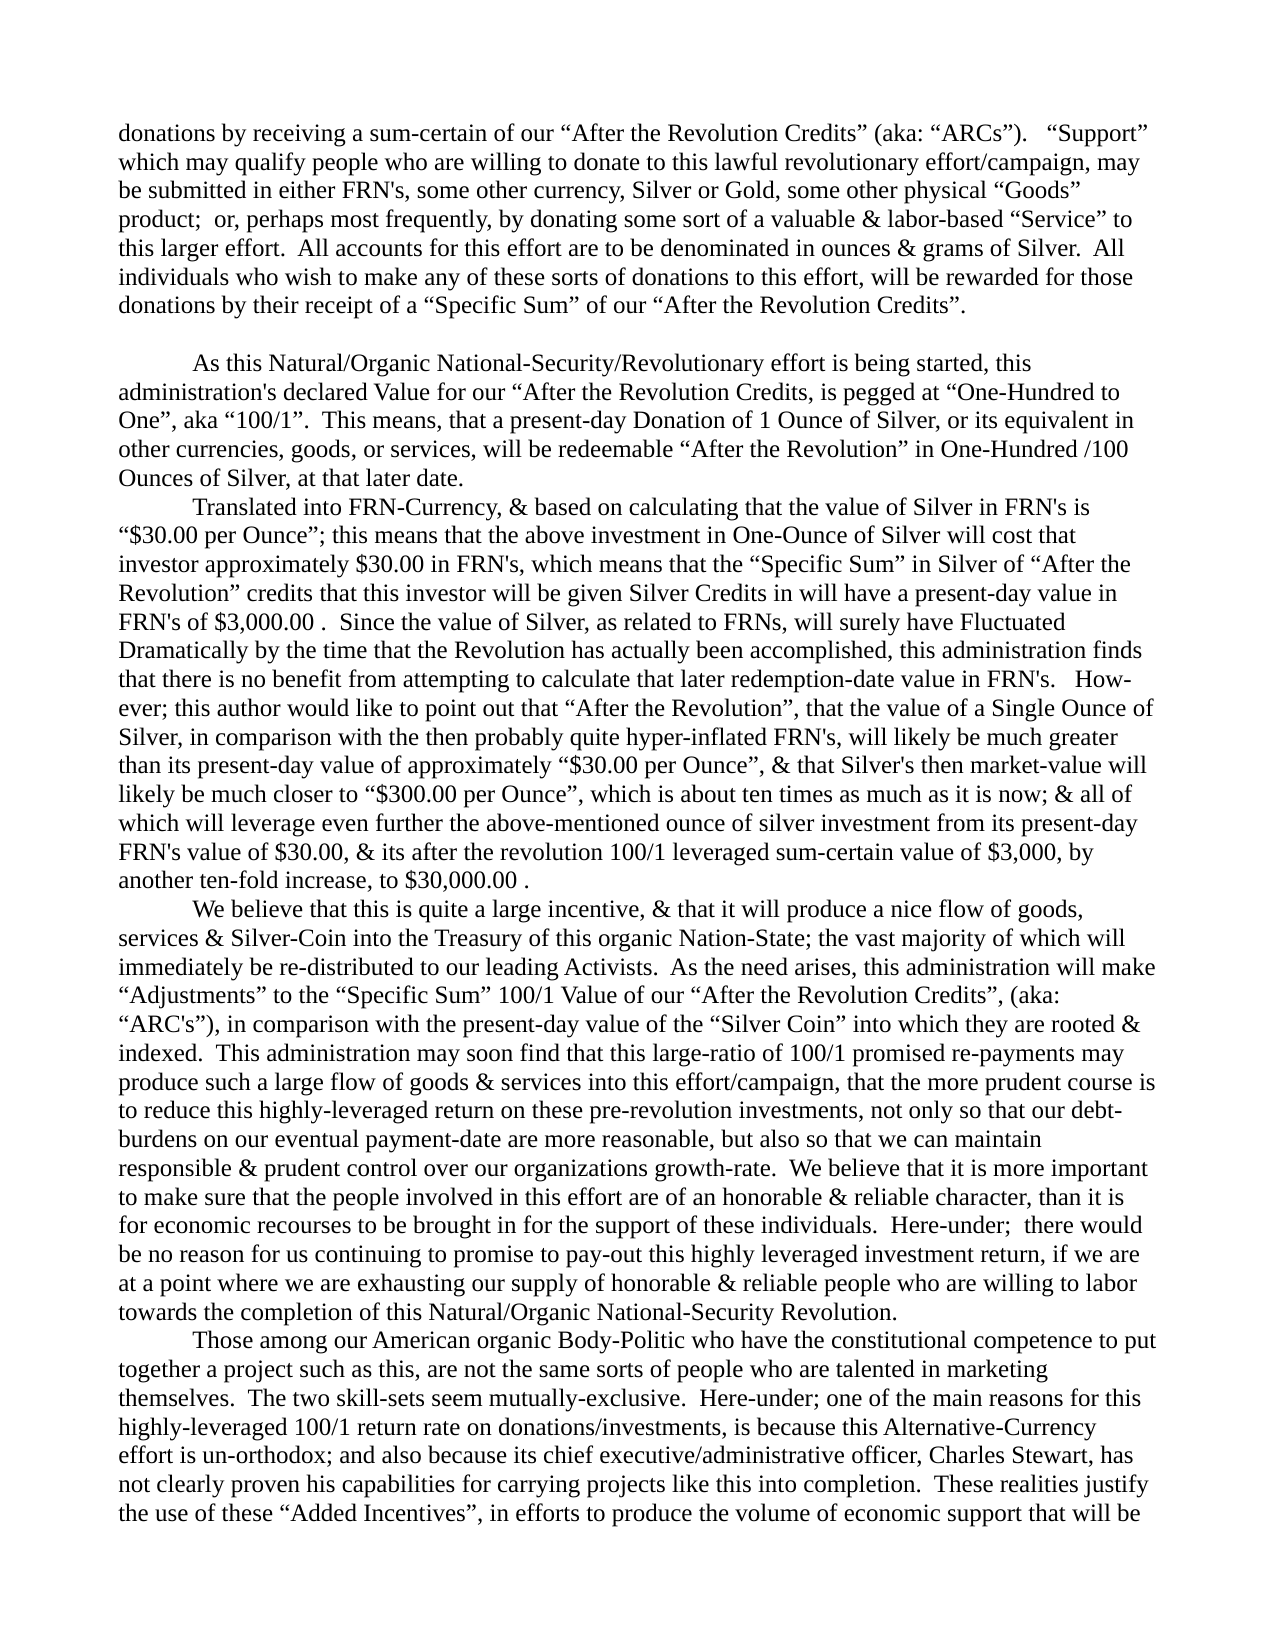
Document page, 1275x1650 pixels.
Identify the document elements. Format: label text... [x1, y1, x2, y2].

text Those among our American organic Body-Politic who have the constitutional competence to put together a project such as this, are not the same sorts of people who are talented in marketing themselves. The two skill-sets seem mutually-exclusive. Here-under; one of the main reasons for this highly-leveraged 100/1 return rate on donations/investments, is because this Alternative-Currency effort is un-orthodox; and also because its chief executive/administrative officer, Charles Stewart, has not clearly proven his capabilities for carrying projects like this into completion. These realities justify the use of these “Added Incentives”, in efforts to produce the volume of economic support that will be [118, 1326, 1157, 1527]
text We believe that this is quite a large incentive, & that it will produce a nice flow of goods, services & Silver-Coin into the Treasury of this organic Nation-State; the vast majority of which will immediately be re-distributed to our leading Activists. As the need arises, this administration will make “Adjustments” to the “Specific Sum” 100/1 Value of our “After the Revolution Credits”, (aka: “ARC's”), in comparison with the present-day value of the “Silver Coin” into which they are rooted & indexed. This administration may soon find that this large-ratio of 100/1 promised re-payments may produce such a large flow of goods & services into this effort/campaign, that the more prudent course is to reduce this highly-leveraged return on these pre-revolution investments, not only so that our debt-burdens on our eventual payment-date are more reasonable, but also so that we can maintain responsible & prudent control over our organizations growth-rate. We believe that it is more important to make sure that the people involved in this effort are of an honorable & reliable character, than it is for economic recourses to be brought in for the support of these individuals. Here-under; there would be no reason for us continuing to promise to pay-out this highly leveraged investment return, if we are at a point where we are exhausting our supply of honorable & reliable people who are willing to labor towards the completion of this Natural/Organic National-Security Revolution. [118, 894, 1157, 1326]
text Translated into FRN-Currency, & based on calculating that the value of Silver in FRN's is “$30.00 per Ounce”; this means that the above investment in One-Ounce of Silver will cost that investor approximately $30.00 in FRN's, which means that the “Specific Sum” in Silver of “After the Revolution” credits that this investor will be given Silver Credits in will have a present-day value in FRN's of $3,000.00 . Since the value of Silver, as related to FRNs, will surely have Fluctuated Dramatically by the time that the Revolution has actually been accomplished, this administration finds that there is no benefit from attempting to calculate that later redemption-date value in FRN's. How-ever; this author would like to point out that “After the Revolution”, that the value of a Single Ounce of Silver, in comparison with the then probably quite hyper-inflated FRN's, will likely be much greater than its present-day value of approximately “$30.00 per Ounce”, & that Silver's then market-value will likely be much closer to “$300.00 per Ounce”, which is about ten times as much as it is now; & all of which will leverage even further the above-mentioned ounce of silver investment from its present-day FRN's value of $30.00, & its after the revolution 100/1 leveraged sum-certain value of $3,000, by another ten-fold increase, to $30,000.00 . [118, 492, 1157, 894]
text As this Natural/Organic National-Security/Revolutionary effort is being started, this administration's declared Value for our “After the Revolution Credits, is pegged at “One-Hundred to One”, aka “100/1”. This means, that a present-day Donation of 1 Ounce of Silver, or its equivalent in other currencies, goods, or services, will be redeemable “After the Revolution” in One-Hundred /100 Ounces of Silver, at that later date. [118, 348, 1157, 492]
text donations by receiving a sum-certain of our “After the Revolution Credits” (aka: “ARCs”). “Support” which may qualify people who are willing to donate to this lawful revolutionary effort/campaign, may be submitted in either FRN's, some other currency, Silver or Gold, some other physical “Goods” product; or, perhaps most frequently, by donating some sort of a valuable & labor-based “Service” to this larger effort. All accounts for this effort are to be denominated in ounces & grams of Silver. All individuals who wish to make any of these sorts of donations to this effort, will be rewarded for those donations by their receipt of a “Specific Sum” of our “After the Revolution Credits”. [118, 118, 1157, 319]
